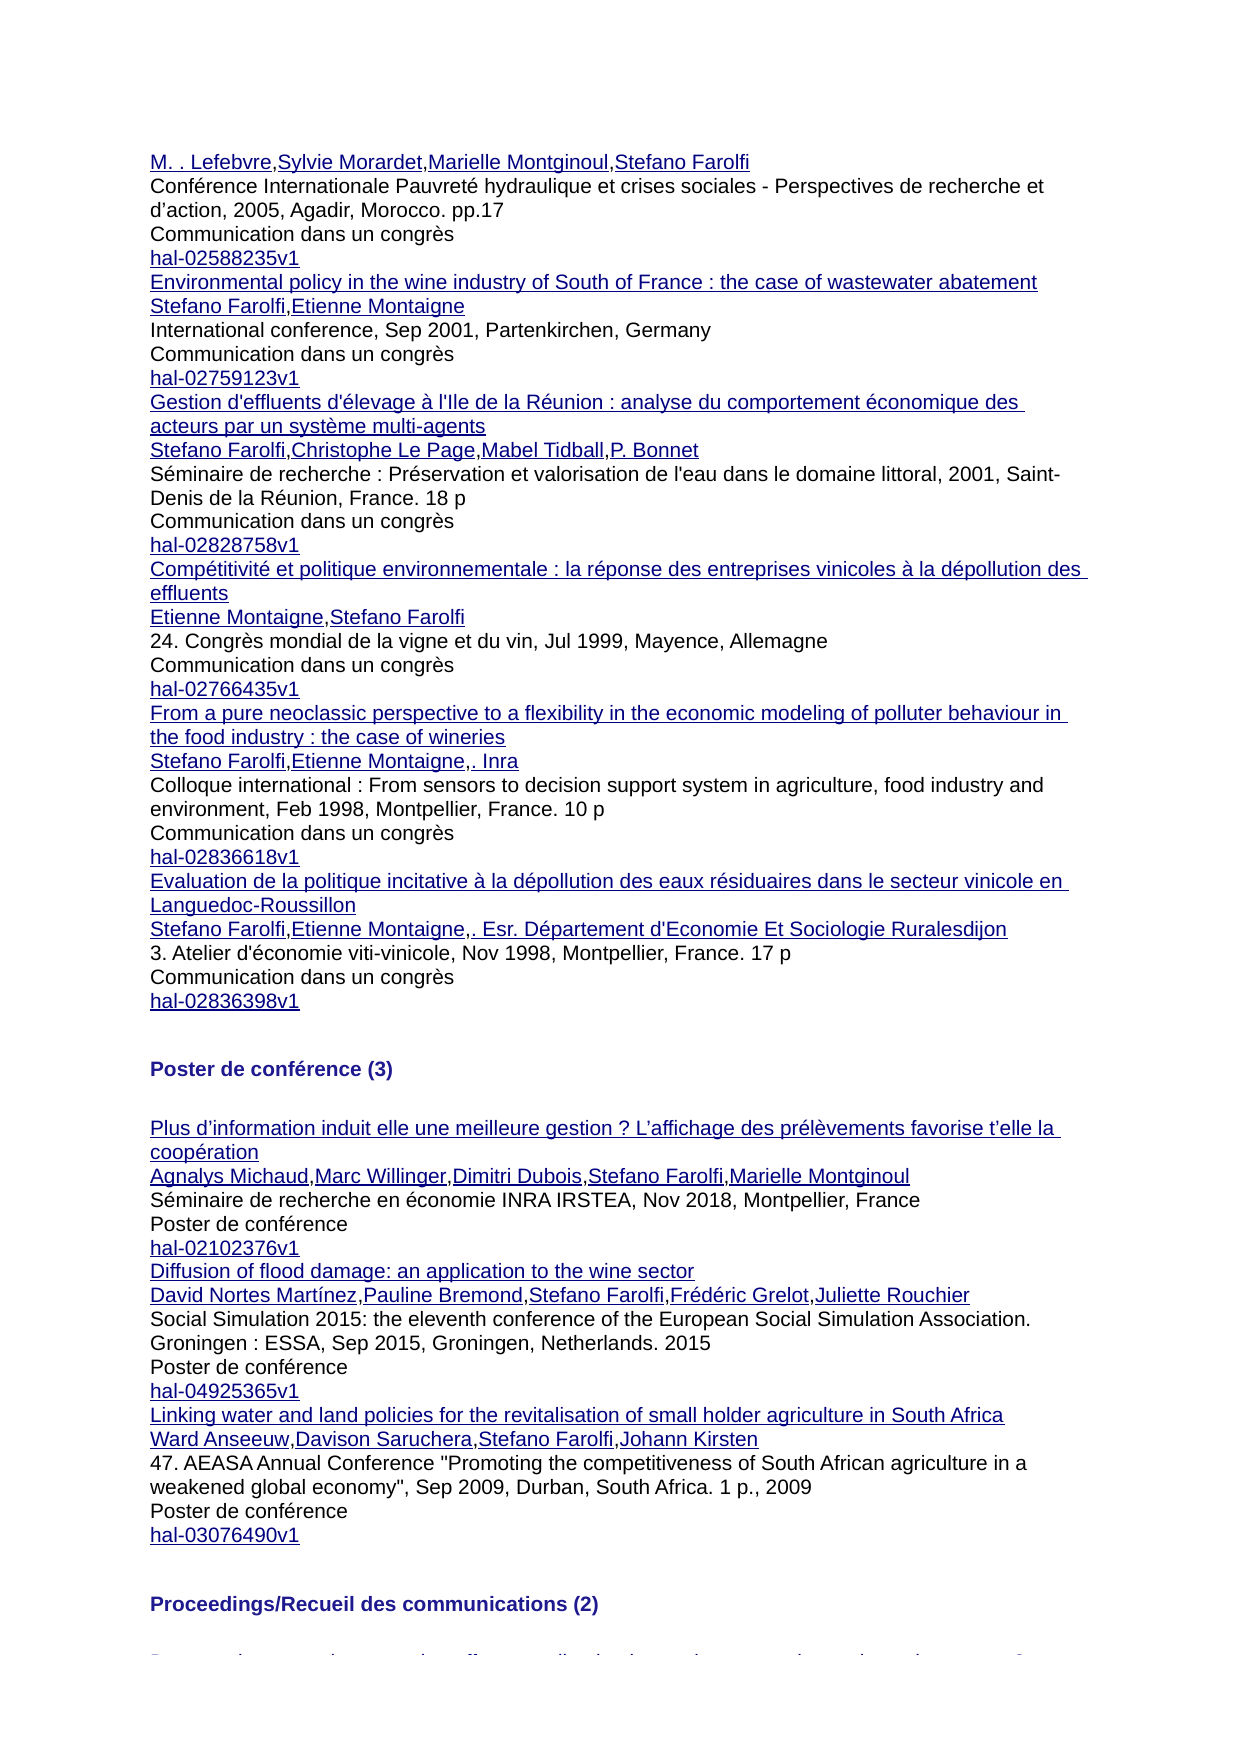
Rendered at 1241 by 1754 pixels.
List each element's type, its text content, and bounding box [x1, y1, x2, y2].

table_header Plus d’information induit elle une meilleure gestion ? L’affichage des prélèvements favorise t’elle la coopération Agnalys Michaud,Marc Willinger,Dimitri Dubois,Stefano Farolfi,Marielle Montginoul Séminaire de recherche en économie INRA IRSTEA, Nov 2018, Montpellier, France Poster de conférence hal-02102376v1 [150, 1116, 1090, 1259]
table_cell Environmental policy in the wine industry of South of France : the case of wastewater abatement Stefano Farolfi,Etienne Montaigne International conference, Sep 2001, Partenkirchen, Germany Communication dans un congrès hal-02759123v1 [150, 270, 1090, 389]
table_cell Gestion d'effluents d'élevage à l'Ile de la Réunion : analyse du comportement économique des acteurs par un système multi-agents Stefano Farolfi,Christophe Le Page,Mabel Tidball,P. Bonnet Séminaire de recherche : Préservation et valorisation de l'eau dans le domaine littoral, 2001, Saint-Denis de la Réunion, France. 18 p Communication dans un congrès hal-02828758v1 [150, 390, 1090, 557]
table_cell From a pure neoclassic perspective to a flexibility in the economic modeling of polluter behaviour in the food industry : the case of wineries Stefano Farolfi,Etienne Montaigne,. Inra Colloque international : From sensors to decision support system in agriculture, food industry and environment, Feb 1998, Montpellier, France. 10 p Communication dans un congrès hal-02836618v1 [150, 701, 1090, 869]
subtitle Proceedings/Recueil des communications (2) [150, 1592, 1090, 1616]
table_cell Evaluation de la politique incitative à la dépollution des eaux résiduaires dans le secteur vinicole en Languedoc-Roussillon Stefano Farolfi,Etienne Montaigne,. Esr. Département d'Economie Et Sociologie Ruralesdijon 3. Atelier d'économie viti-vinicole, Nov 1998, Montpellier, France. 17 p Communication dans un congrès hal-02836398v1 [150, 869, 1090, 1012]
subtitle Poster de conférence (3) [150, 1057, 1090, 1081]
table_cell Linking water and land policies for the revitalisation of small holder agriculture in South Africa Ward Anseeuw,Davison Saruchera,Stefano Farolfi,Johann Kirsten 47. AEASA Annual Conference "Promoting the competitiveness of South African agriculture in a weakened global economy", Sep 2009, Durban, South Africa. 1 p., 2009 Poster de conférence hal-03076490v1 [150, 1403, 1090, 1547]
table_cell M. . Lefebvre,Sylvie Morardet,Marielle Montginoul,Stefano Farolfi Conférence Internationale Pauvreté hydraulique et crises sociales - Perspectives de recherche et d’action, 2005, Agadir, Morocco. pp.17 Communication dans un congrès hal-02588235v1 [150, 150, 1090, 270]
table_cell Compétitivité et politique environnementale : la réponse des entreprises vinicoles à la dépollution des effluents Etienne Montaigne,Stefano Farolfi 24. Congrès mondial de la vigne et du vin, Jul 1999, Mayence, Allemagne Communication dans un congrès hal-02766435v1 [150, 557, 1090, 701]
table_cell Diffusion of flood damage: an application to the wine sector David Nortes Martínez,Pauline Bremond,Stefano Farolfi,Frédéric Grelot,Juliette Rouchier Social Simulation 2015: the eleventh conference of the European Social Simulation Association. Groningen : ESSA, Sep 2015, Groningen, Netherlands. 2015 Poster de conférence hal-04925365v1 [150, 1259, 1090, 1403]
